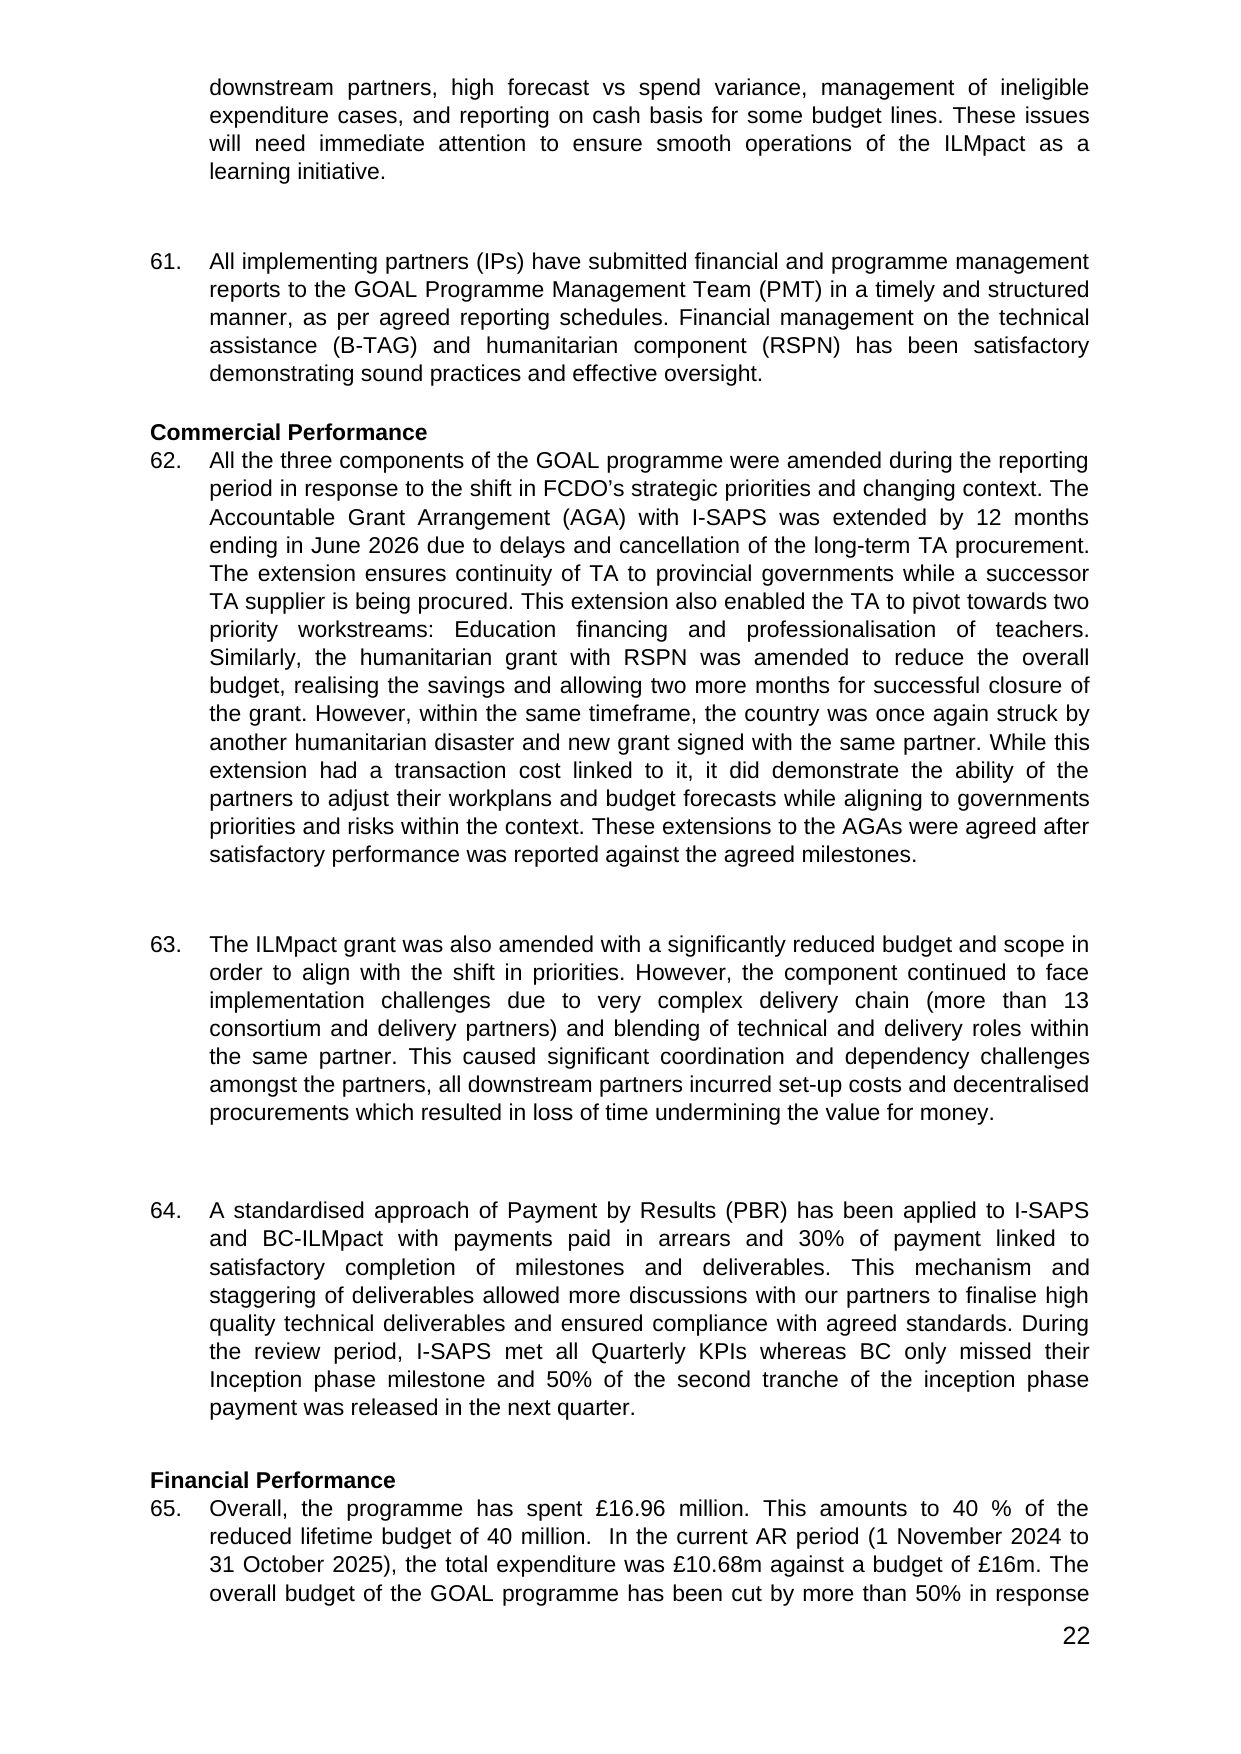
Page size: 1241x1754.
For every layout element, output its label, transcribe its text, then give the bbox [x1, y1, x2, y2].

list All the three components of the GOAL programme were amended during the reporting period in response to the shift in FCDO’s strategic priorities and changing context. The Accountable Grant Arrangement (AGA) with I-SAPS was extended by 12 months ending in June 2026 due to delays and cancellation of the long-term TA procurement. The extension ensures continuity of TA to provincial governments while a successor TA supplier is being procured. This extension also enabled the TA to pivot towards two priority workstreams: Education financing and professionalisation of teachers. Similarly, the humanitarian grant with RSPN was amended to reduce the overall budget, realising the savings and allowing two more months for successful closure of the grant. However, within the same timeframe, the country was once again struck by another humanitarian disaster and new grant signed with the same partner. While this extension had a transaction cost linked to it, it did demonstrate the ability of the partners to adjust their workplans and budget forecasts while aligning to governments priorities and risks within the context. These extensions to the AGAs were agreed after satisfactory performance was reported against the agreed milestones. [150, 447, 1090, 867]
list downstream partners, high forecast vs spend variance, management of ineligible expenditure cases, and reporting on cash basis for some budget lines. These issues will need immediate attention to ensure smooth operations of the ILMpact as a learning initiative. [150, 74, 1090, 184]
text Commercial Performance [150, 419, 1090, 445]
list Overall, the programme has spent £16.96 million. This amounts to 40 % of the reduced lifetime budget of 40 million. In the current AR period (1 November 2024 to 31 October 2025), the total expenditure was £10.68m against a budget of £16m. The overall budget of the GOAL programme has been cut by more than 50% in response [150, 1495, 1090, 1606]
list A standardised approach of Payment by Results (PBR) has been applied to I-SAPS and BC-ILMpact with payments paid in arrears and 30% of payment linked to satisfactory completion of milestones and deliverables. This mechanism and staggering of deliverables allowed more discussions with our partners to finalise high quality technical deliverables and ensured compliance with agreed standards. During the review period, I-SAPS met all Quarterly KPIs whereas BC only missed their Inception phase milestone and 50% of the second tranche of the inception phase payment was released in the next quarter. [150, 1197, 1090, 1420]
list All implementing partners (IPs) have submitted financial and programme management reports to the GOAL Programme Management Team (PMT) in a timely and structured manner, as per agreed reporting schedules. Financial management on the technical assistance (B-TAG) and humanitarian component (RSPN) has been satisfactory demonstrating sound practices and effective oversight. [150, 248, 1090, 387]
text Financial Performance [150, 1467, 1090, 1493]
list The ILMpact grant was also amended with a significantly reduced budget and scope in order to align with the shift in priorities. However, the component continued to face implementation challenges due to very complex delivery chain (more than 13 consortium and delivery partners) and blending of technical and delivery roles within the same partner. This caused significant coordination and dependency challenges amongst the partners, all downstream partners incurred set-up costs and decentralised procurements which resulted in loss of time undermining the value for money. [150, 931, 1090, 1126]
